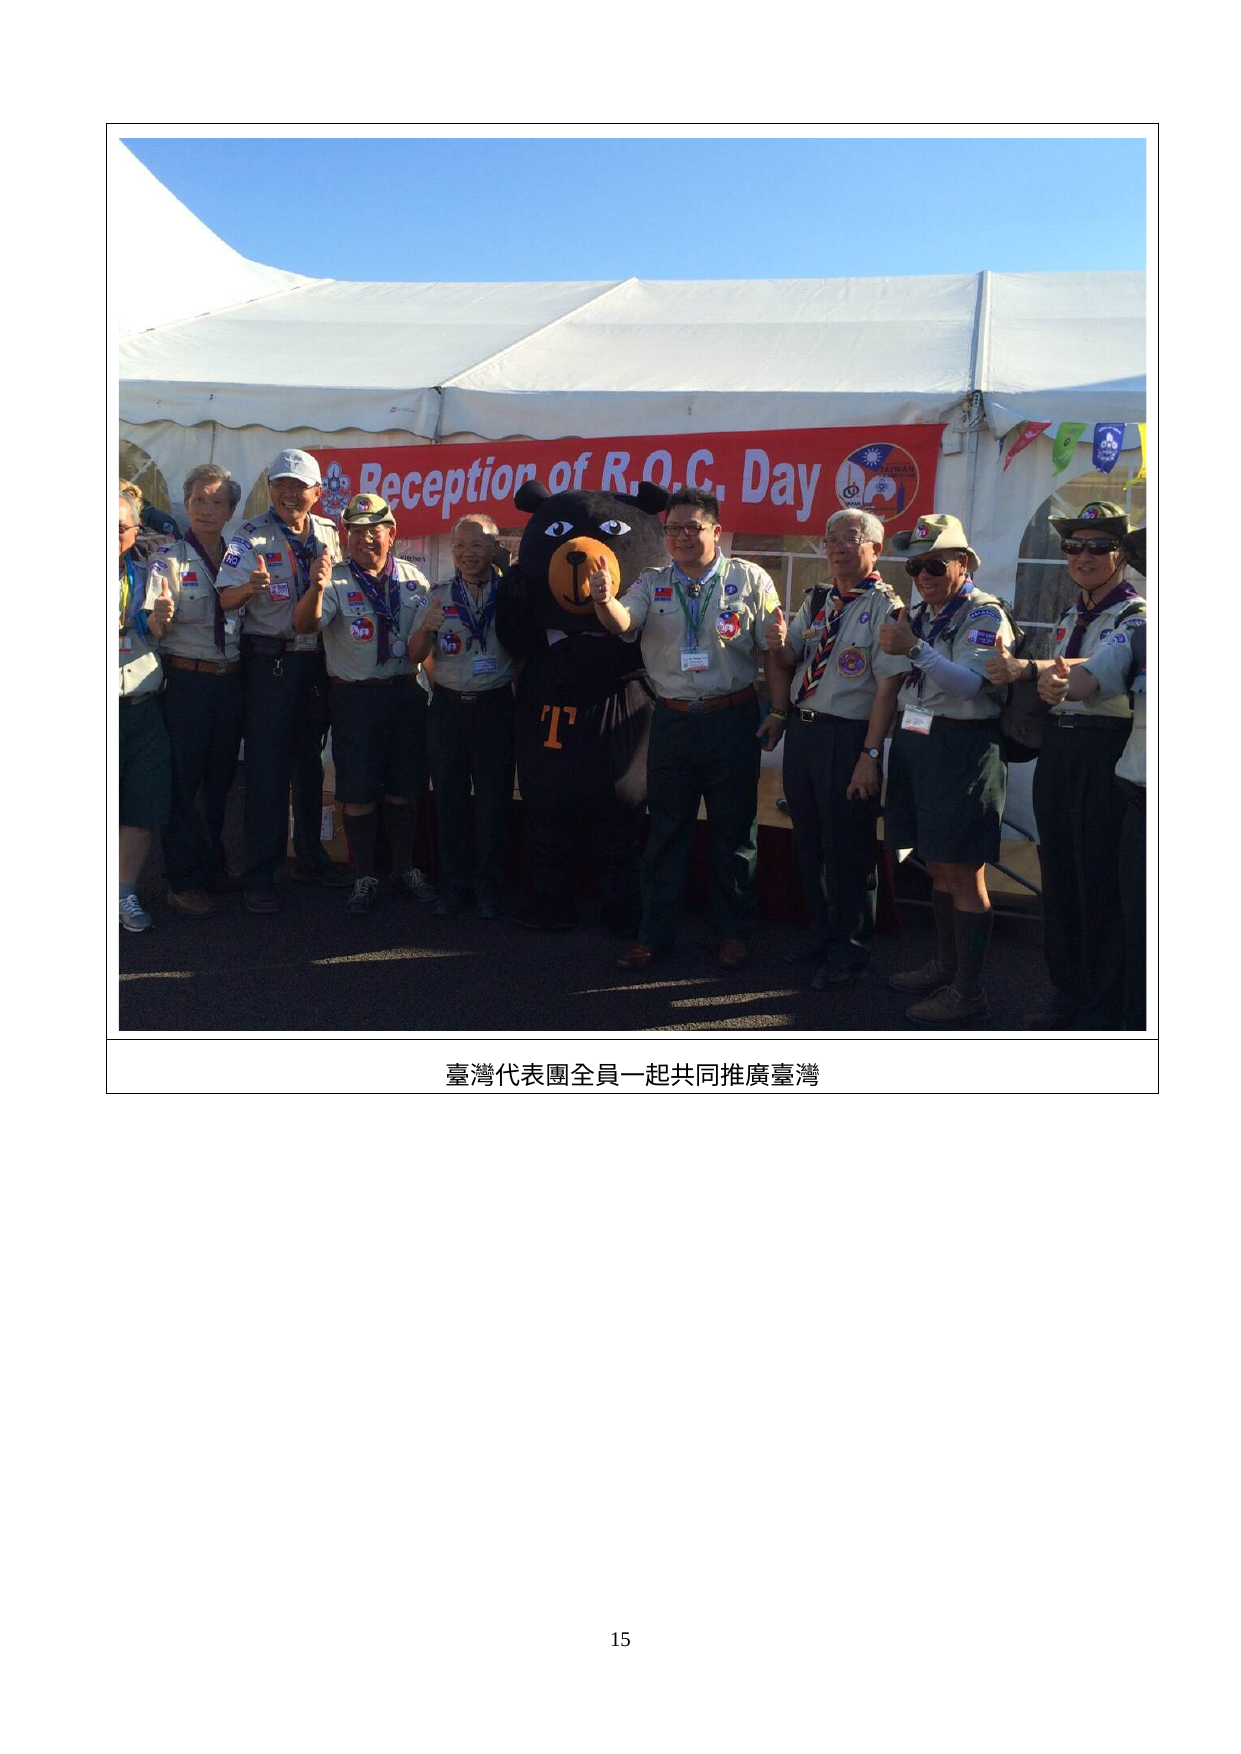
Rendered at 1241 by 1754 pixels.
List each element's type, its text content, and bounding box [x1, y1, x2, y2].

picture [118, 138, 1147, 1031]
table_cell 臺灣代表團全員一起共同推廣臺灣 [107, 1040, 1158, 1092]
table_cell [107, 124, 1158, 1039]
